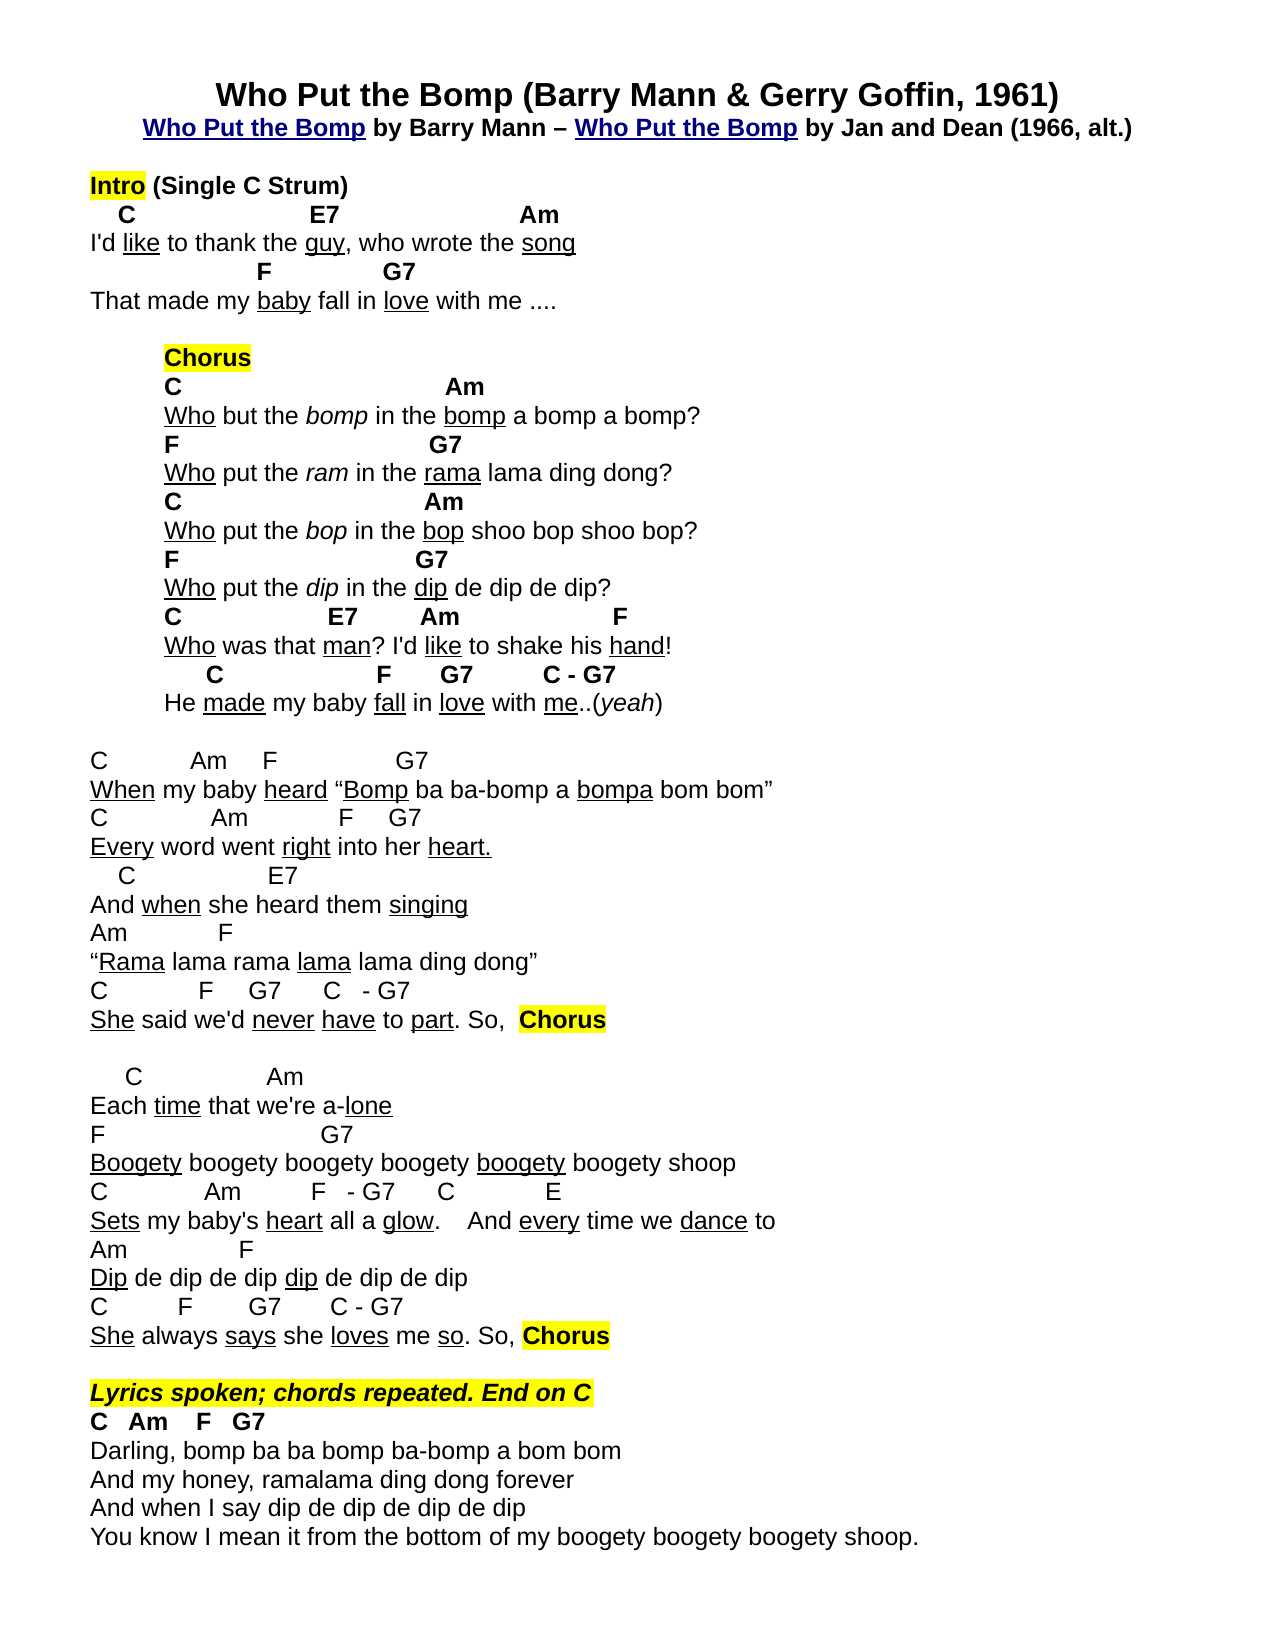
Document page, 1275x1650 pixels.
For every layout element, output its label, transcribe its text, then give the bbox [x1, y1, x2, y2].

text C Am [164, 487, 1185, 516]
text C Am F - G7 C E [90, 1177, 1185, 1206]
text C F G7 C - G7 [90, 1292, 1185, 1321]
text C F G7 C - G7 [164, 660, 1185, 688]
text He made my baby fall in love with me..(yeah) [164, 688, 1185, 717]
text F G7 [90, 1120, 1185, 1148]
text Sets my baby's heart all a glow. And every time we dance to [90, 1206, 1185, 1235]
text C Am F G7 [90, 1407, 1185, 1436]
text Who Put the Bomp (Barry Mann & Gerry Goffin, 1961) [90, 75, 1185, 113]
text Darling, bomp ba ba bomp ba-bomp a bom bom [90, 1436, 1185, 1465]
text Who put the ram in the rama lama ding dong? [164, 458, 1185, 487]
text She said we'd never have to part. So, Chorus [90, 1005, 1185, 1033]
text Who put the dip in the dip de dip de dip? [164, 573, 1185, 602]
text And when she heard them singing [90, 890, 1185, 918]
text C Am [164, 372, 1185, 401]
text Who but the bomp in the bomp a bomp a bomp? [164, 401, 1185, 430]
text Dip de dip de dip dip de dip de dip [90, 1263, 1185, 1292]
text Who put the bop in the bop shoo bop shoo bop? [164, 516, 1185, 545]
text F G7 [164, 545, 1185, 573]
text And when I say dip de dip de dip de dip [90, 1493, 1185, 1522]
text I'd like to thank the guy, who wrote the song [90, 228, 1185, 257]
text F G7 [164, 430, 1185, 458]
text She always says she loves me so. So, Chorus [90, 1321, 1185, 1350]
text Chorus [164, 343, 1185, 372]
text Every word went right into her heart. [90, 832, 1185, 861]
text Intro (Single C Strum) [90, 171, 1185, 200]
text Lyrics spoken; chords repeated. End on C [90, 1378, 1185, 1407]
text Each time that we're a-lone [90, 1091, 1185, 1120]
text C Am [90, 1062, 1185, 1091]
text C Am F G7 [90, 746, 1185, 775]
text That made my baby fall in love with me .... [90, 286, 1185, 315]
text When my baby heard “Bomp ba ba-bomp a bompa bom bom” [90, 775, 1185, 803]
text And my honey, ramalama ding dong forever [90, 1465, 1185, 1493]
text C F G7 C - G7 [90, 976, 1185, 1005]
text C Am F G7 [90, 803, 1185, 832]
text Am F [90, 918, 1185, 947]
text You know I mean it from the bottom of my boogety boogety boogety shoop. [90, 1522, 1185, 1551]
text Who Put the Bomp by Barry Mann – Who Put the Bomp by Jan and Dean (1966, alt.) [90, 113, 1185, 142]
text “Rama lama rama lama lama ding dong” [90, 947, 1185, 976]
text Boogety boogety boogety boogety boogety boogety shoop [90, 1148, 1185, 1177]
text C E7 Am F [164, 602, 1185, 631]
text Who was that man? I'd like to shake his hand! [164, 631, 1185, 660]
text C E7 Am [90, 200, 1185, 228]
text C E7 [90, 861, 1185, 890]
text F G7 [90, 257, 1185, 286]
text Am F [90, 1235, 1185, 1263]
